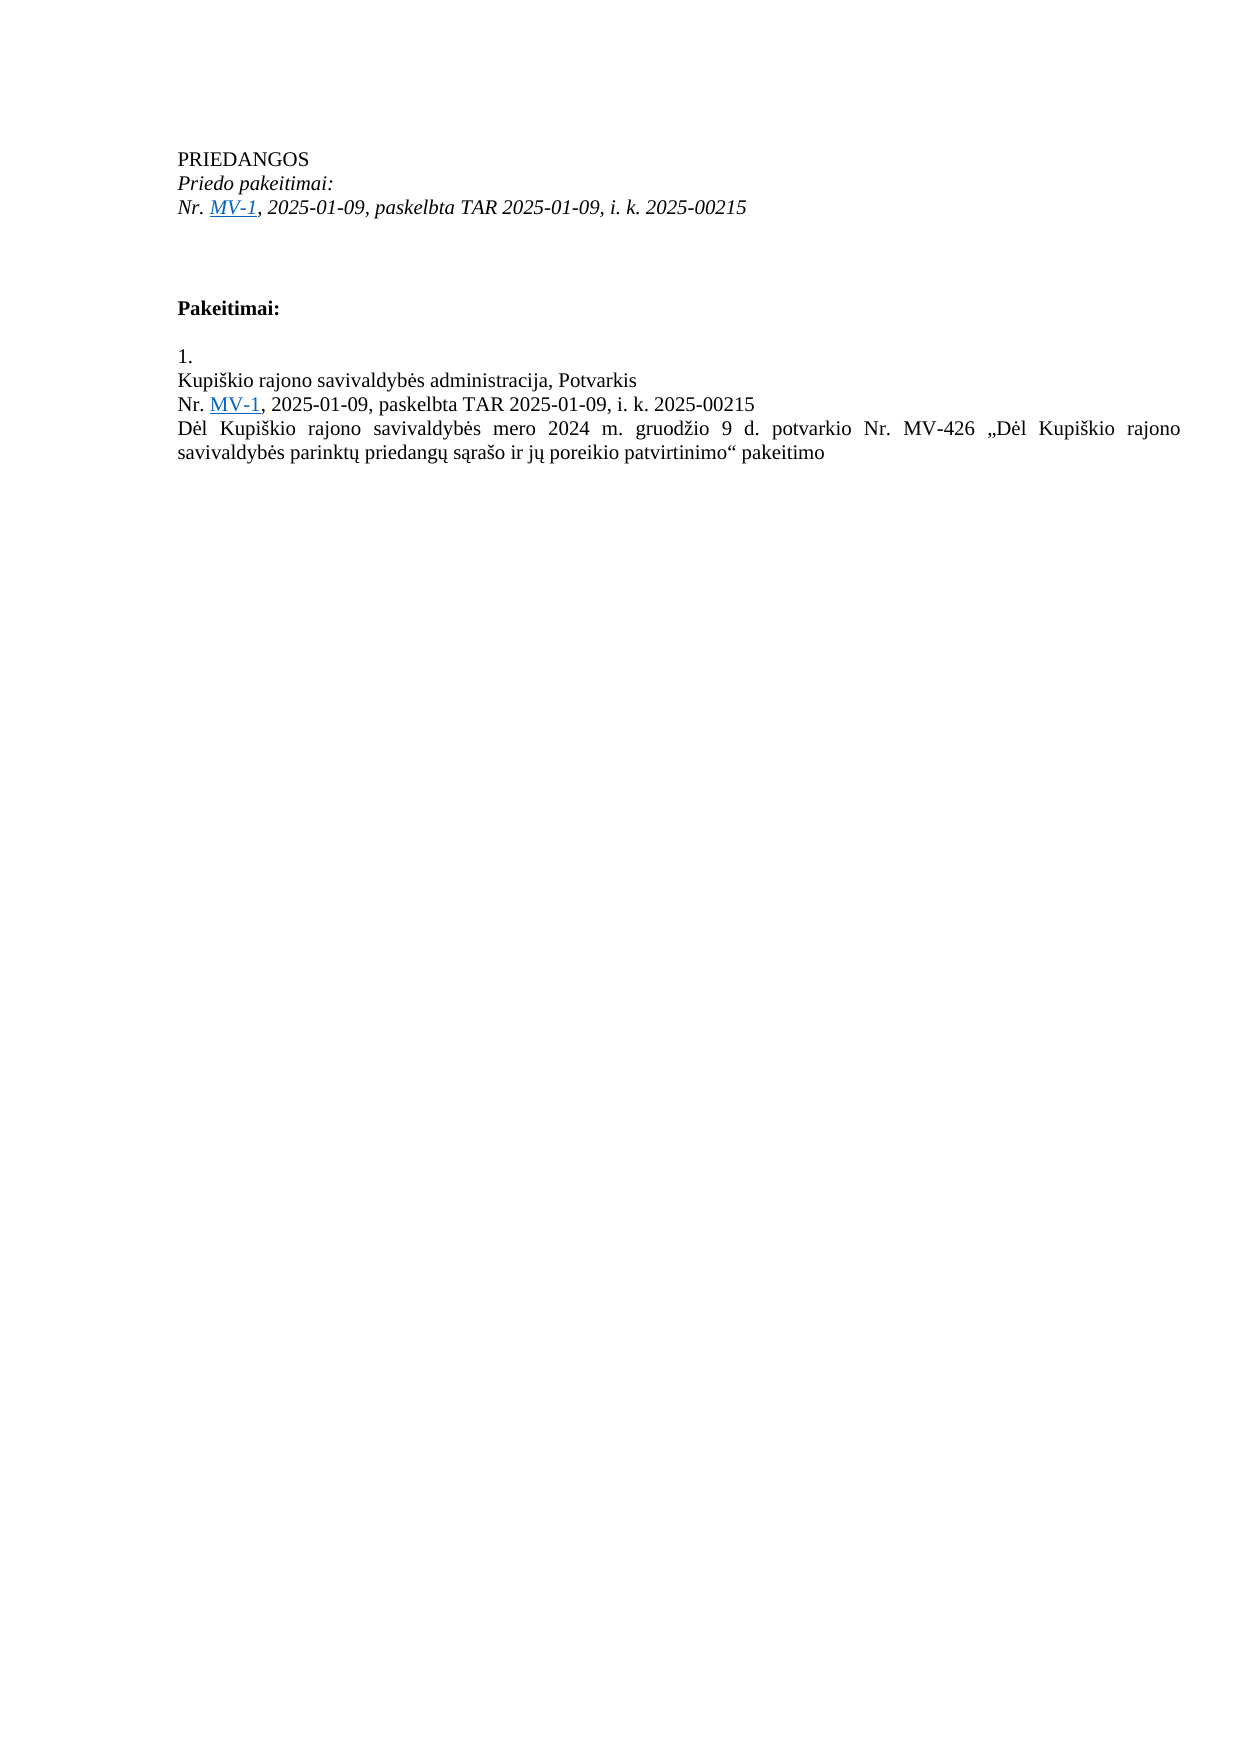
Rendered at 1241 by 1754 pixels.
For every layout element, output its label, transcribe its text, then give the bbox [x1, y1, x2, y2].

text Nr. MV-1, 2025-01-09, paskelbta TAR 2025-01-09, i. k. 2025-00215 [177, 392, 1181, 416]
text Kupiškio rajono savivaldybės administracija, Potvarkis [177, 368, 1181, 392]
text Nr. MV-1, 2025-01-09, paskelbta TAR 2025-01-09, i. k. 2025-00215 [177, 195, 1181, 219]
text Priedo pakeitimai: [177, 171, 1181, 195]
text Pakeitimai: [177, 296, 1181, 320]
text PRIEDANGOS [177, 147, 1181, 171]
text 1. [177, 344, 1181, 368]
text Dėl Kupiškio rajono savivaldybės mero 2024 m. gruodžio 9 d. potvarkio Nr. MV-426 „Dėl Kupiškio rajono savivaldybės parinktų priedangų sąrašo ir jų poreikio patvirtinimo“ pakeitimo [177, 416, 1181, 464]
